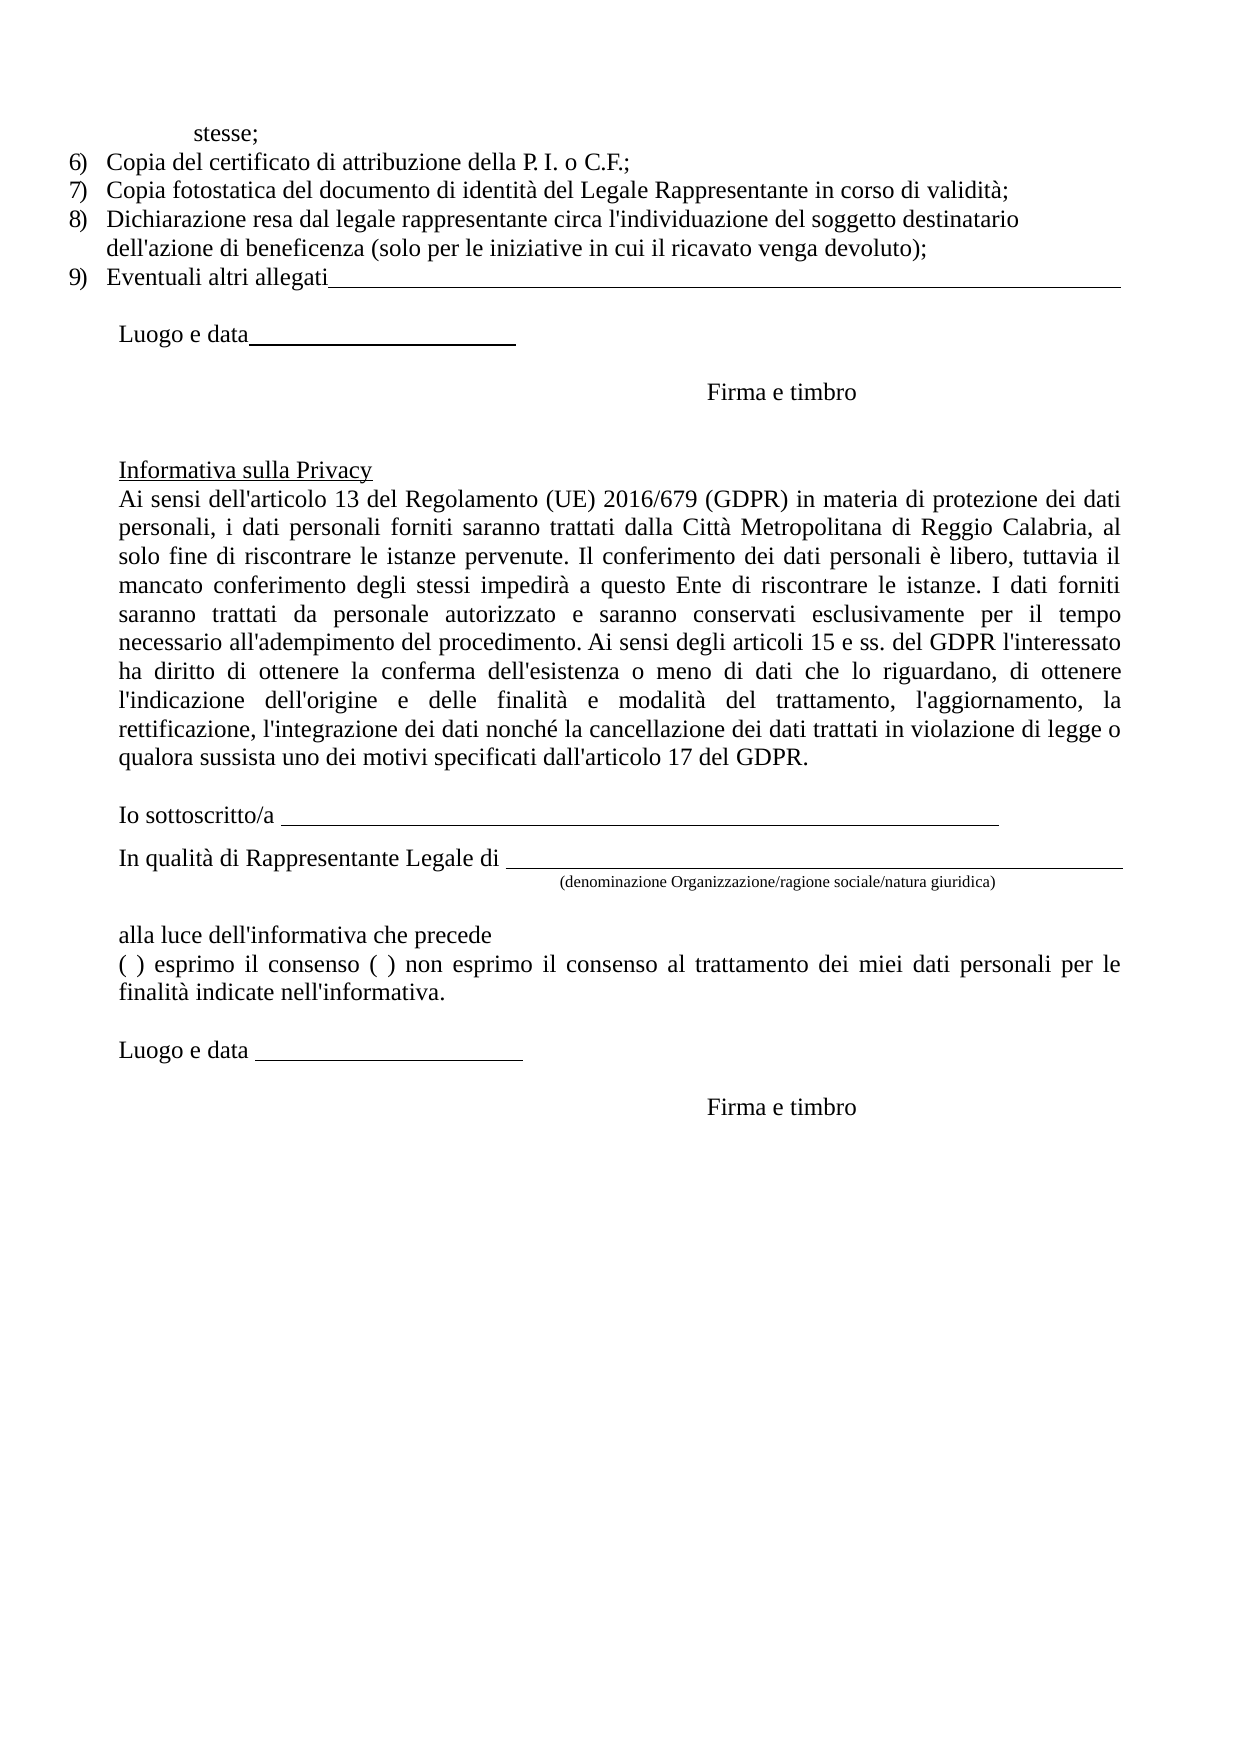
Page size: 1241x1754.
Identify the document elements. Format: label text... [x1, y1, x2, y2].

text Firma e timbro [707, 1092, 1138, 1121]
list Dichiarazione resa dal legale rappresentante circa l'individuazione del soggetto destinatario dell'azione di beneficenza (solo per le iniziative in cui il ricavato venga devoluto); [69, 204, 1123, 262]
text Firma e timbro [707, 377, 1138, 406]
text In qualità di Rappresentante Legale di [118, 843, 1138, 872]
text Ai sensi dell'articolo 13 del Regolamento (UE) 2016/679 (GDPR) in materia di protezione dei dati personali, i dati personali forniti saranno trattati dalla Città Metropolitana di Reggio Calabria, al solo fine di riscontrare le istanze pervenute. Il conferimento dei dati personali è libero, tuttavia il mancato conferimento degli stessi impedirà a questo Ente di riscontrare le istanze. I dati forniti saranno trattati da personale autorizzato e saranno conservati esclusivamente per il tempo necessario all'adempimento del procedimento. Ai sensi degli articoli 15 e ss. del GDPR l'interessato ha diritto di ottenere la conferma dell'esistenza o meno di dati che lo riguardano, di ottenere l'indicazione dell'origine e delle finalità e modalità del trattamento, l'aggiornamento, la rettificazione, l'integrazione dei dati nonché la cancellazione dei dati trattati in violazione di legge o qualora sussista uno dei motivi specificati dall'articolo 17 del GDPR. [118, 484, 1122, 771]
text ( ) esprimo il consenso ( ) non esprimo il consenso al trattamento dei miei dati personali per le finalità indicate nell'informativa. [118, 949, 1122, 1006]
text Luogo e data [118, 319, 1138, 348]
text stesse; [193, 118, 1138, 147]
list Copia fotostatica del documento di identità del Legale Rappresentante in corso di validità; [69, 176, 1138, 204]
text Luogo e data [118, 1035, 1138, 1064]
text Informativa sulla Privacy [118, 455, 1138, 484]
list Copia del certificato di attribuzione della P. I. o C.F.; [69, 147, 1138, 176]
text (denominazione Organizzazione/ragione sociale/natura giuridica) [559, 872, 1138, 891]
list Eventuali altri allegati [69, 262, 1138, 291]
text alla luce dell'informativa che precede [118, 920, 1138, 949]
text Io sottoscritto/a [118, 800, 1138, 829]
